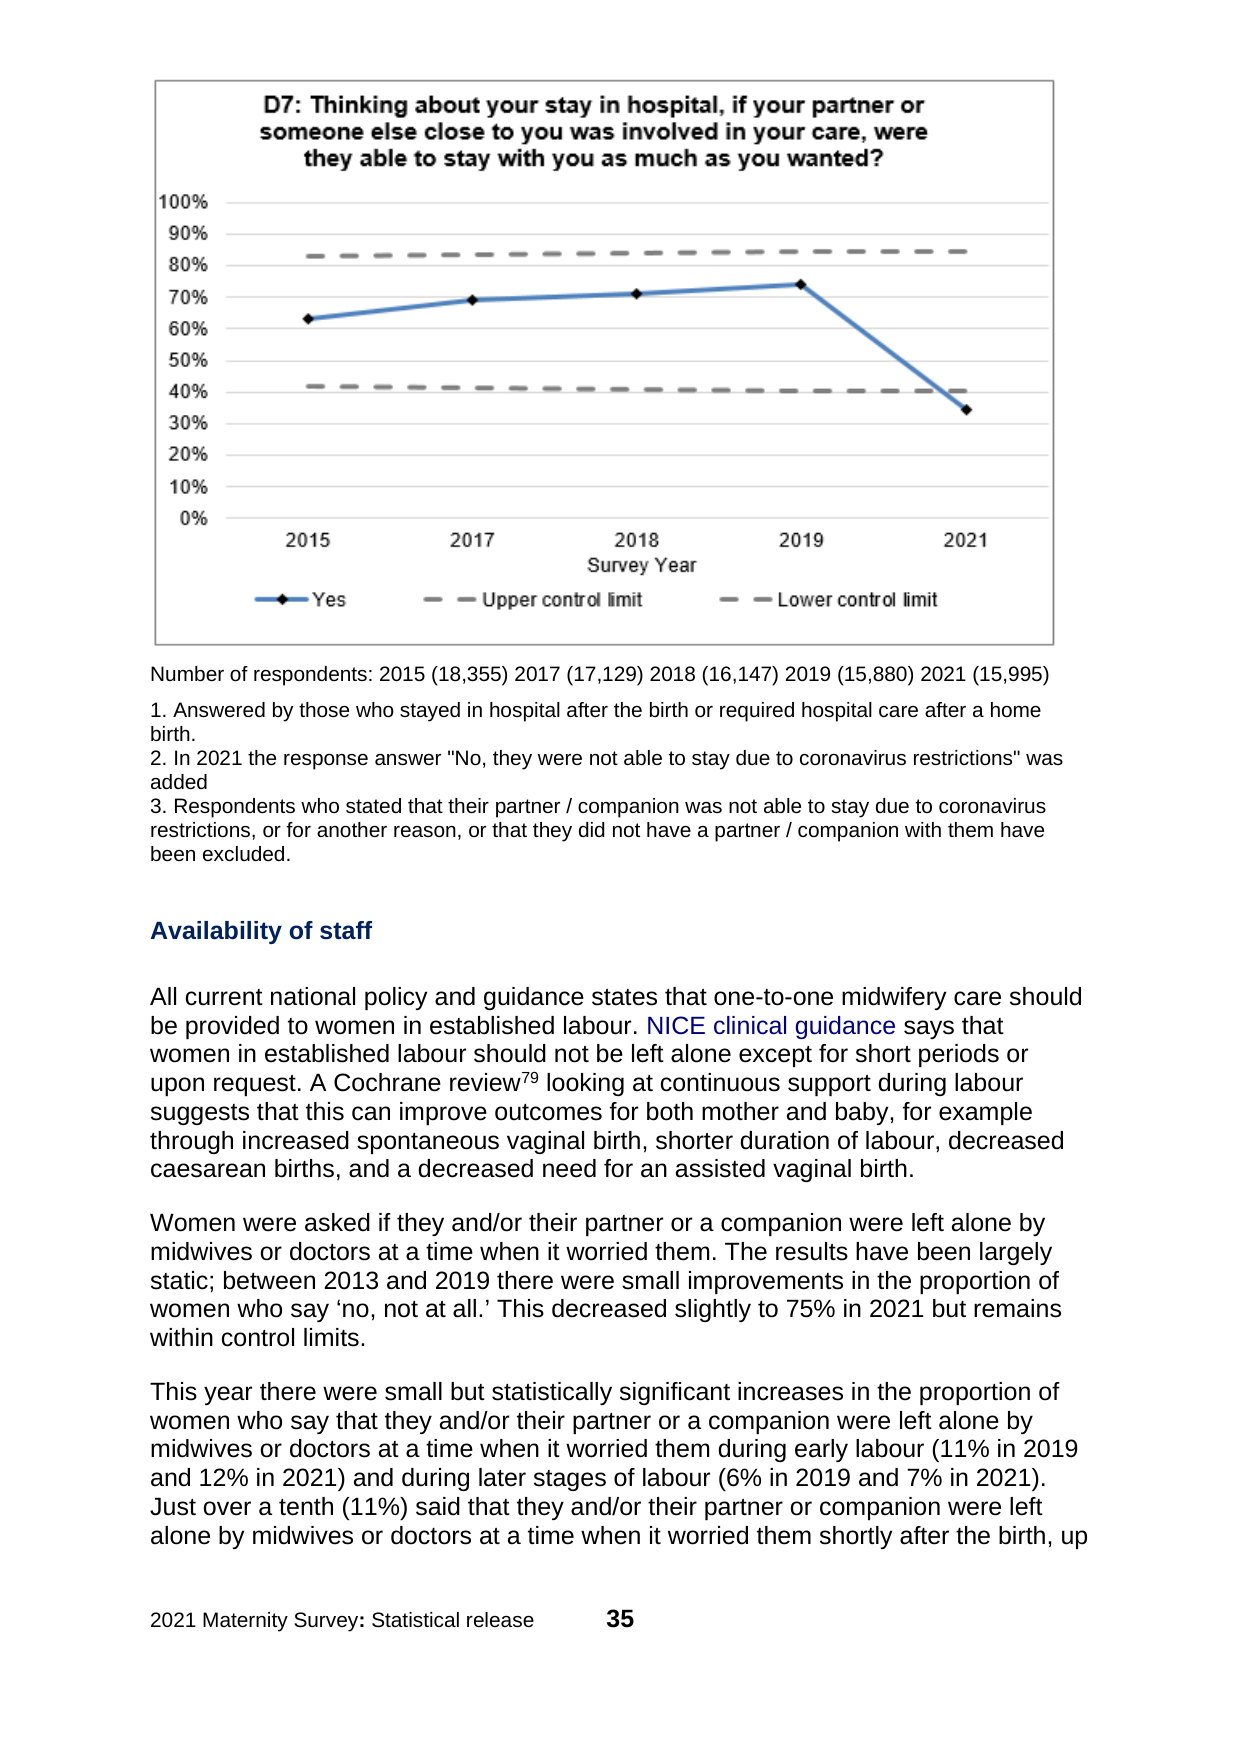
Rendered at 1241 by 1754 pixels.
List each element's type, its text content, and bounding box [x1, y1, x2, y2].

text This year there were small but statistically significant increases in the proportion of women who say that they and/or their partner or a companion were left alone by midwives or doctors at a time when it worried them during early labour (11% in 2019 and 12% in 2021) and during later stages of labour (6% in 2019 and 7% in 2021). Just over a tenth (11%) said that they and/or their partner or companion were left alone by midwives or doctors at a time when it worried them shortly after the birth, up [150, 1377, 1090, 1549]
text Women were asked if they and/or their partner or a companion were left alone by midwives or doctors at a time when it worried them. The results have been largely static; between 2013 and 2019 there were small improvements in the proportion of women who say ‘no, not at all.’ This decreased slightly to 75% in 2021 but remains within control limits. [150, 1208, 1090, 1352]
text 3. Respondents who stated that their partner / companion was not able to stay due to coronavirus restrictions, or for another reason, or that they did not have a partner / companion with them have been excluded. [150, 794, 1090, 866]
text Number of respondents: 2015 (18,355) 2017 (17,129) 2018 (16,147) 2019 (15,880) 2021 (15,995) [150, 662, 1090, 686]
text 2. In 2021 the response answer "No, they were not able to stay due to coronavirus restrictions" was added [150, 746, 1090, 794]
text All current national policy and guidance states that one-to-one midwifery care should be provided to women in established labour. NICE clinical guidance says that women in established labour should not be left alone except for short periods or upon request. A Cochrane review looking at continuous support during labour suggests that this can improve outcomes for both mother and baby, for example through increased spontaneous vaginal birth, shorter duration of labour, decreased caesarean births, and a decreased need for an assisted vaginal birth. [150, 982, 1090, 1183]
text 1. Answered by those who stayed in hospital after the birth or required hospital care after a home birth. [150, 698, 1090, 746]
text Availability of staff [150, 916, 1090, 944]
